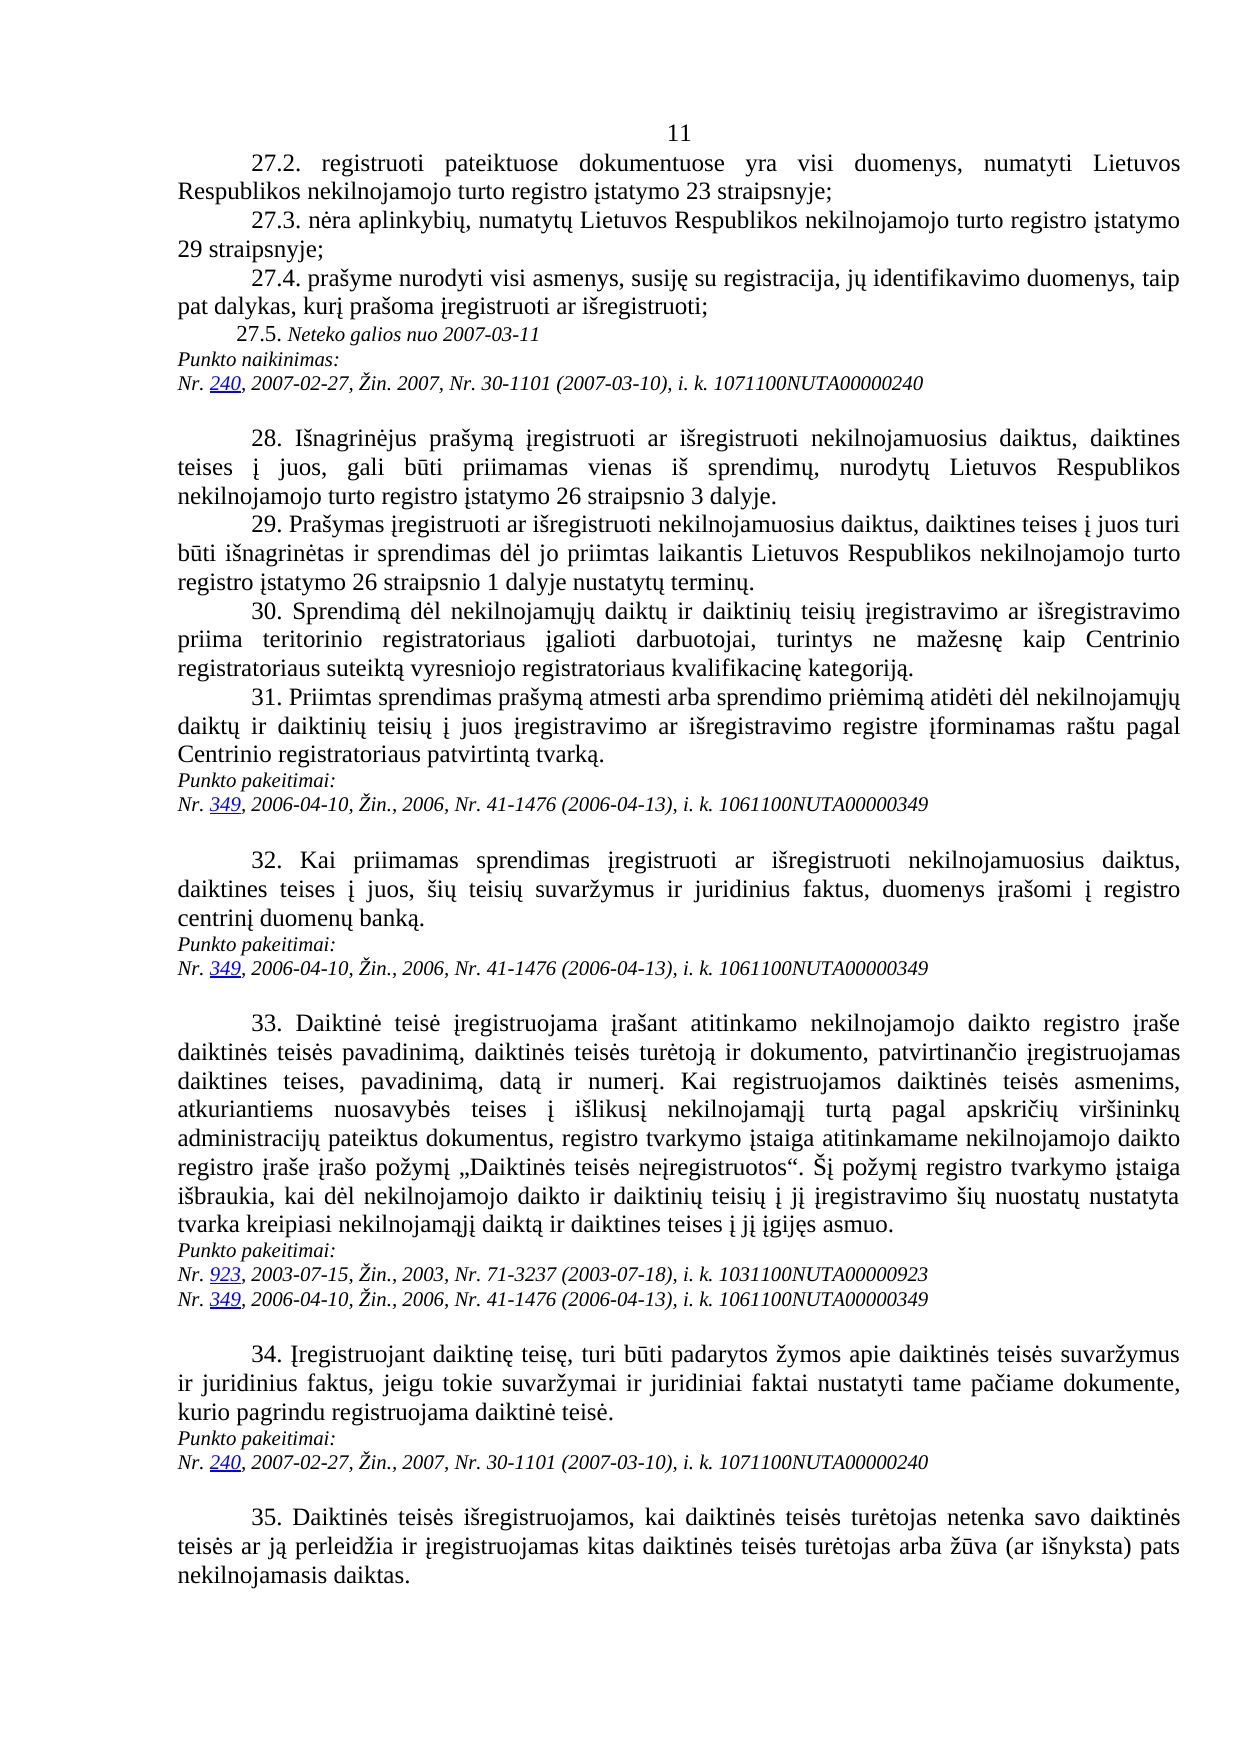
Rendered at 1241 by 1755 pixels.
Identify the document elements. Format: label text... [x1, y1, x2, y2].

text 27.2. registruoti pateiktuose dokumentuose yra visi duomenys, numatyti Lietuvos Respublikos nekilnojamojo turto registro įstatymo 23 straipsnyje; [177, 148, 1181, 205]
text Punkto naikinimas: [177, 346, 1181, 371]
text 29. Prašymas įregistruoti ar išregistruoti nekilnojamuosius daiktus, daiktines teises į juos turi būti išnagrinėtas ir sprendimas dėl jo priimtas laikantis Lietuvos Respublikos nekilnojamojo turto registro įstatymo 26 straipsnio 1 dalyje nustatytų terminų. [177, 509, 1181, 596]
text 27.5. Neteko galios nuo 2007-03-11 [177, 320, 1181, 346]
text 28. Išnagrinėjus prašymą įregistruoti ar išregistruoti nekilnojamuosius daiktus, daiktines teises į juos, gali būti priimamas vienas iš sprendimų, nurodytų Lietuvos Respublikos nekilnojamojo turto registro įstatymo 26 straipsnio 3 dalyje. [177, 423, 1181, 509]
text Nr. 240, 2007-02-27, Žin. 2007, Nr. 30-1101 (2007-03-10), i. k. 1071100NUTA00000240 [177, 371, 1181, 394]
text 35. Daiktinės teisės išregistruojamos, kai daiktinės teisės turėtojas netenka savo daiktinės teisės ar ją perleidžia ir įregistruojamas kitas daiktinės teisės turėtojas arba žūva (ar išnyksta) pats nekilnojamasis daiktas. [177, 1502, 1181, 1589]
text Nr. 349, 2006-04-10, Žin., 2006, Nr. 41-1476 (2006-04-13), i. k. 1061100NUTA00000349 [177, 956, 1181, 979]
text 32. Kai priimamas sprendimas įregistruoti ar išregistruoti nekilnojamuosius daiktus, daiktines teises į juos, šių teisių suvaržymus ir juridinius faktus, duomenys įrašomi į registro centrinį duomenų banką. [177, 845, 1181, 931]
text 30. Sprendimą dėl nekilnojamųjų daiktų ir daiktinių teisių įregistravimo ar išregistravimo priima teritorinio registratoriaus įgalioti darbuotojai, turintys ne mažesnę kaip Centrinio registratoriaus suteiktą vyresniojo registratoriaus kvalifikacinę kategoriją. [177, 596, 1181, 682]
text 33. Daiktinė teisė įregistruojama įrašant atitinkamo nekilnojamojo daikto registro įraše daiktinės teisės pavadinimą, daiktinės teisės turėtoją ir dokumento, patvirtinančio įregistruojamas daiktines teises, pavadinimą, datą ir numerį. Kai registruojamos daiktinės teisės asmenims, atkuriantiems nuosavybės teises į išlikusį nekilnojamąjį turtą pagal apskričių viršininkų administracijų pateiktus dokumentus, registro tvarkymo įstaiga atitinkamame nekilnojamojo daikto registro įraše įrašo požymį „Daiktinės teisės neįregistruotos“. Šį požymį registro tvarkymo įstaiga išbraukia, kai dėl nekilnojamojo daikto ir daiktinių teisių į jį įregistravimo šių nuostatų nustatyta tvarka kreipiasi nekilnojamąjį daiktą ir daiktines teises į jį įgijęs asmuo. [177, 1008, 1181, 1238]
text Punkto pakeitimai: [177, 768, 1181, 792]
text Nr. 240, 2007-02-27, Žin., 2007, Nr. 30-1101 (2007-03-10), i. k. 1071100NUTA00000240 [177, 1449, 1181, 1474]
text Punkto pakeitimai: [177, 1426, 1181, 1449]
text Nr. 349, 2006-04-10, Žin., 2006, Nr. 41-1476 (2006-04-13), i. k. 1061100NUTA00000349 [177, 792, 1181, 816]
text Punkto pakeitimai: [177, 1238, 1181, 1262]
text Nr. 923, 2003-07-15, Žin., 2003, Nr. 71-3237 (2003-07-18), i. k. 1031100NUTA00000923 [177, 1262, 1181, 1286]
text Punkto pakeitimai: [177, 931, 1181, 956]
text 31. Priimtas sprendimas prašymą atmesti arba sprendimo priėmimą atidėti dėl nekilnojamųjų daiktų ir daiktinių teisių į juos įregistravimo ar išregistravimo registre įforminamas raštu pagal Centrinio registratoriaus patvirtintą tvarką. [177, 682, 1181, 768]
text 27.4. prašyme nurodyti visi asmenys, susiję su registracija, jų identifikavimo duomenys, taip pat dalykas, kurį prašoma įregistruoti ar išregistruoti; [177, 263, 1181, 320]
text 34. Įregistruojant daiktinę teisę, turi būti padarytos žymos apie daiktinės teisės suvaržymus ir juridinius faktus, jeigu tokie suvaržymai ir juridiniai faktai nustatyti tame pačiame dokumente, kurio pagrindu registruojama daiktinė teisė. [177, 1339, 1181, 1426]
text 27.3. nėra aplinkybių, numatytų Lietuvos Respublikos nekilnojamojo turto registro įstatymo 29 straipsnyje; [177, 205, 1181, 263]
text Nr. 349, 2006-04-10, Žin., 2006, Nr. 41-1476 (2006-04-13), i. k. 1061100NUTA00000349 [177, 1286, 1181, 1311]
